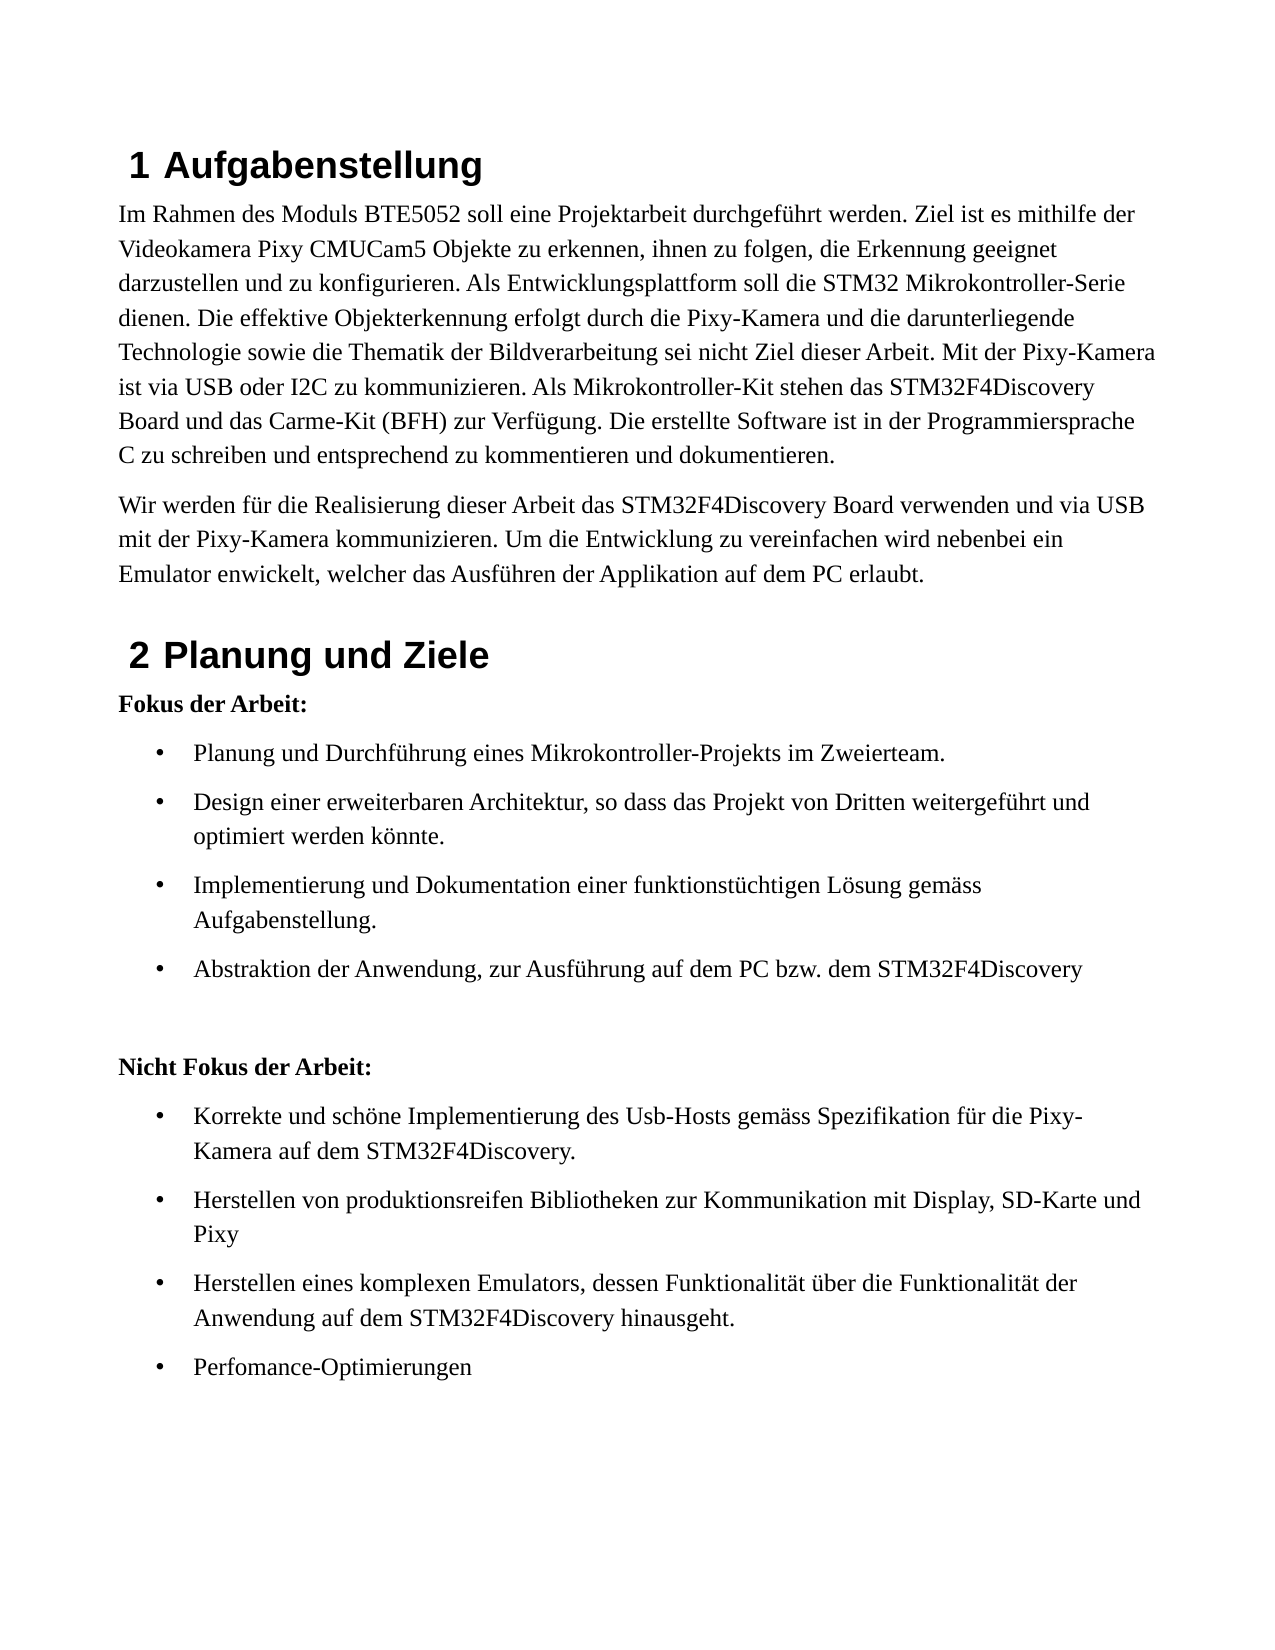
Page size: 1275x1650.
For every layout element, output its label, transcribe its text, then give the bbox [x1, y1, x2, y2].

text Nicht Fokus der Arbeit: [118, 1052, 1157, 1081]
subtitle Planung und Ziele [118, 633, 1157, 676]
list Abstraktion der Anwendung, zur Ausführung auf dem PC bzw. dem STM32F4Discovery [156, 954, 1157, 983]
list Herstellen von produktionsreifen Bibliotheken zur Kommunikation mit Display, SD-Karte und Pixy [156, 1185, 1157, 1248]
list Herstellen eines komplexen Emulators, dessen Funktionalität über die Funktionalität der Anwendung auf dem STM32F4Discovery hinausgeht. [156, 1268, 1157, 1332]
text Wir werden für die Realisierung dieser Arbeit das STM32F4Discovery Board verwenden und via USB mit der Pixy-Kamera kommunizieren. Um die Entwicklung zu vereinfachen wird nebenbei ein Emulator enwickelt, welcher das Ausführen der Applikation auf dem PC erlaubt. [118, 490, 1157, 587]
list Planung und Durchführung eines Mikrokontroller-Projekts im Zweierteam. [156, 738, 1157, 767]
text Fokus der Arbeit: [118, 689, 1157, 718]
list Implementierung und Dokumentation einer funktionstüchtigen Lösung gemäss Aufgabenstellung. [156, 871, 1157, 934]
list Perfomance-Optimierungen [156, 1352, 1157, 1381]
subtitle Aufgabenstellung [118, 143, 1157, 187]
list Korrekte und schöne Implementierung des Usb-Hosts gemäss Spezifikation für die Pixy-Kamera auf dem STM32F4Discovery. [156, 1101, 1157, 1164]
text Im Rahmen des Moduls BTE5052 soll eine Projektarbeit durchgeführt werden. Ziel ist es mithilfe der Videokamera Pixy CMUCam5 Objekte zu erkennen, ihnen zu folgen, die Erkennung geeignet darzustellen und zu konfigurieren. Als Entwicklungsplattform soll die STM32 Mikrokontroller-Serie dienen. Die effektive Objekterkennung erfolgt durch die Pixy-Kamera und die darunterliegende Technologie sowie die Thematik der Bildverarbeitung sei nicht Ziel dieser Arbeit. Mit der Pixy-Kamera ist via USB oder I2C zu kommunizieren. Als Mikrokontroller-Kit stehen das STM32F4Discovery Board und das Carme-Kit (BFH) zur Verfügung. Die erstellte Software ist in der Programmiersprache C zu schreiben und entsprechend zu kommentieren und dokumentieren. [118, 199, 1157, 469]
list Design einer erweiterbaren Architektur, so dass das Projekt von Dritten weitergeführt und optimiert werden könnte. [156, 787, 1157, 850]
